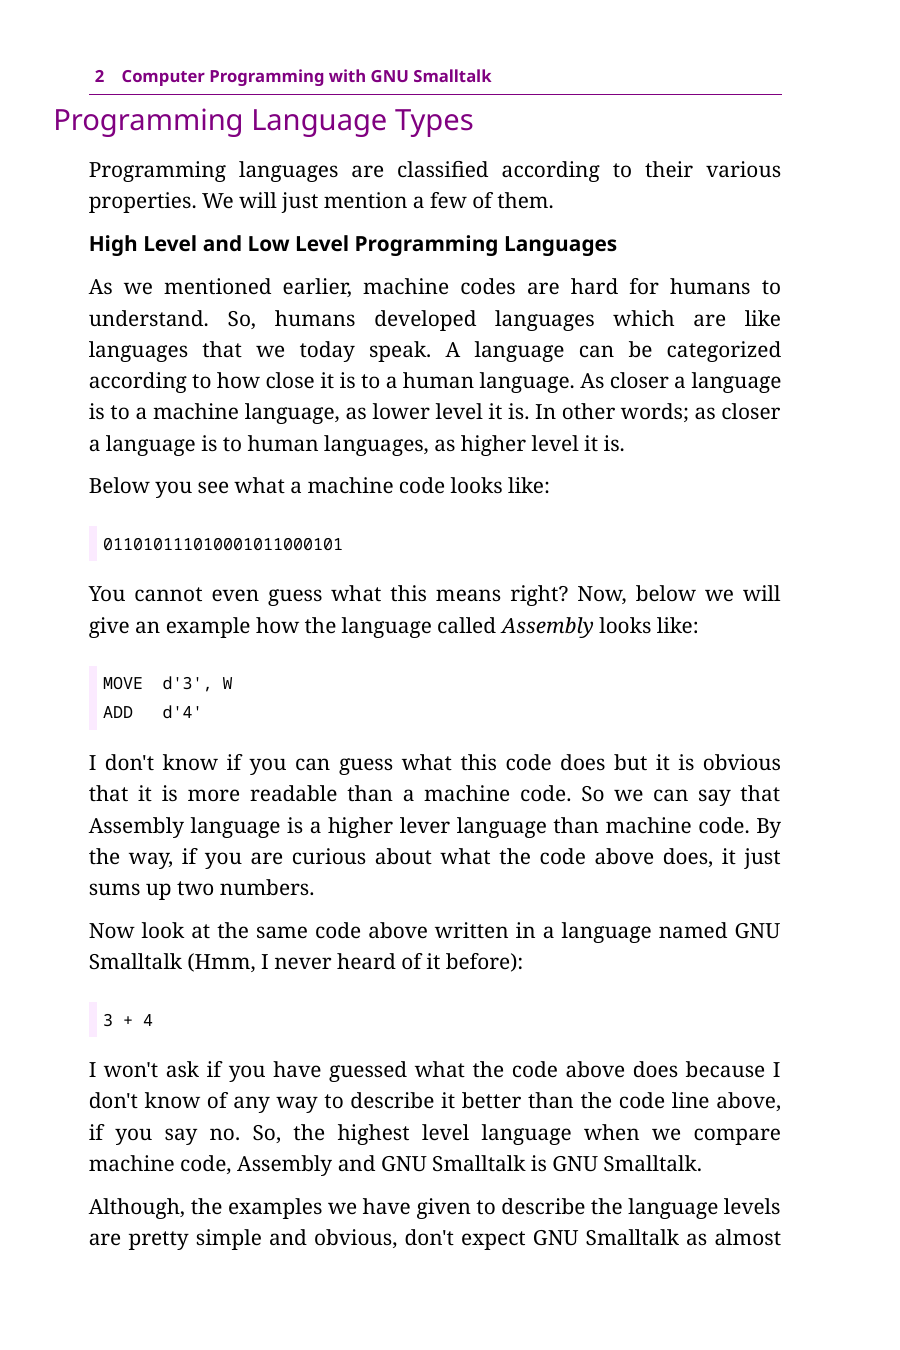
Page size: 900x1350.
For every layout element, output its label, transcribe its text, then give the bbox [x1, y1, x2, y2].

text As we mentioned earlier, machine codes are hard for humans to understand. So, humans developed languages which are like languages that we today speak. A language can be categorized according to how close it is to a human language. As closer a language is to a machine language, as lower level it is. In other words; as closer a language is to human languages, as higher level it is. [88, 272, 782, 457]
text 3 + 4 [97, 1002, 782, 1037]
subtitle Programming Language Types [53, 100, 782, 139]
text Below you see what a machine code looks like: [88, 472, 782, 500]
text You cannot even guess what this means right? Now, below we will give an example how the language called Assembly looks like: [88, 579, 782, 639]
text Programming languages are classified according to their various properties. We will just mention a few of them. [88, 155, 782, 215]
text Now look at the same code above written in a language named GNU Smalltalk (Hmm, I never heard of it before): [88, 916, 782, 976]
text 011010111010001011000101 [97, 526, 782, 561]
text I don't know if you can guess what this code does but it is obvious that it is more readable than a machine code. So we can say that Assembly language is a higher lever language than machine code. By the way, if you are curious about what the code above does, it just sums up two numbers. [88, 748, 782, 902]
text MOVE d'3', W ADD d'4' [97, 666, 782, 730]
text Although, the examples we have given to describe the language levels are pretty simple and obvious, don't expect GNU Smalltalk as almost [88, 1192, 782, 1252]
subtitle High Level and Low Level Programming Languages [88, 229, 782, 258]
text I won't ask if you have guessed what the code above does because I don't know of any way to describe it better than the code line above, if you say no. So, the highest level language when we compare machine code, Assembly and GNU Smalltalk is GNU Smalltalk. [88, 1055, 782, 1178]
